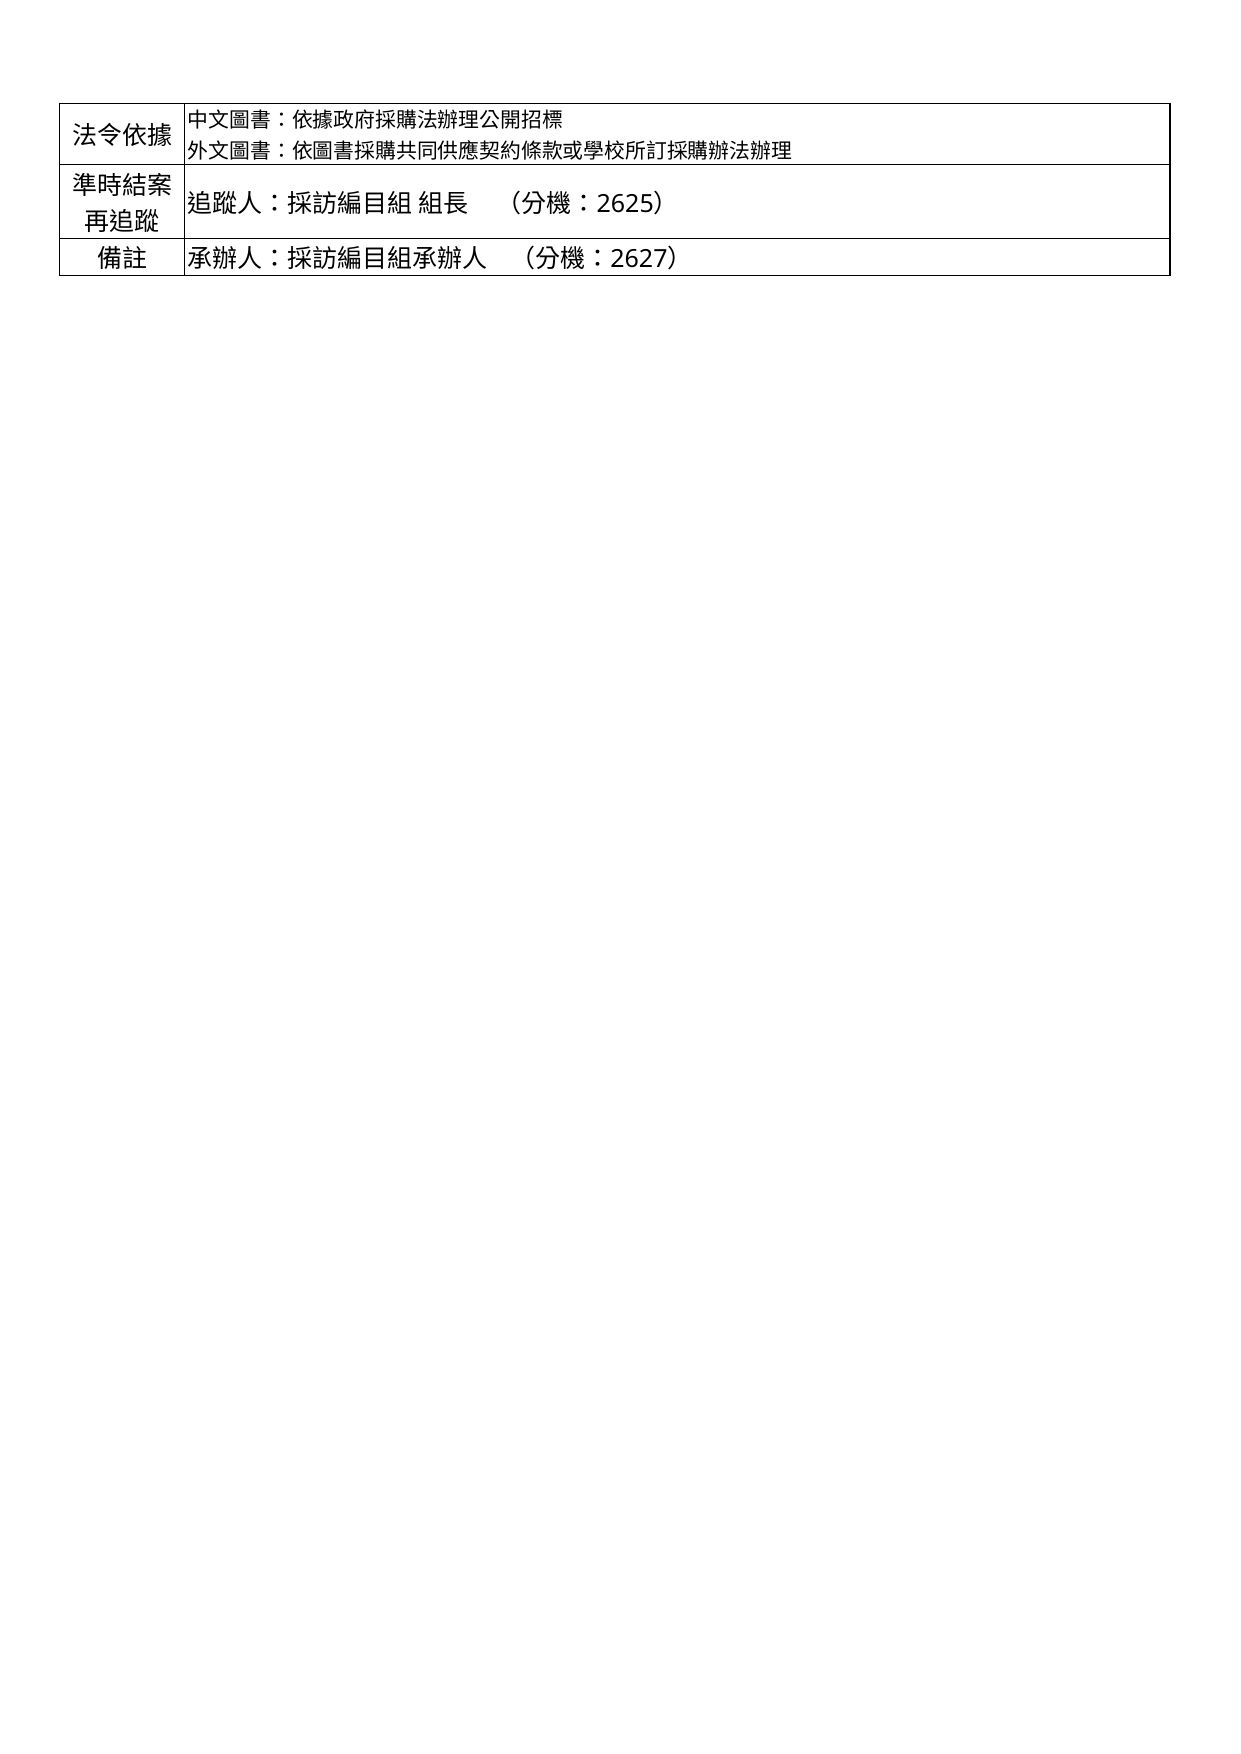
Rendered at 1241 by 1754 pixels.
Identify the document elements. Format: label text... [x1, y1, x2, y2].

table_cell 法令依據 [60, 104, 184, 164]
table_cell 準時結案再追蹤 [60, 165, 184, 238]
table_cell 追蹤人：採訪編目組 組長 （分機：2625） [185, 165, 1169, 238]
table_cell 承辦人：採訪編目組承辦人 （分機：2627） [185, 239, 1169, 275]
table_cell 中文圖書：依據政府採購法辦理公開招標 外文圖書：依圖書採購共同供應契約條款或學校所訂採購辦法辦理 [185, 104, 1169, 164]
table_cell 備註 [60, 239, 184, 275]
